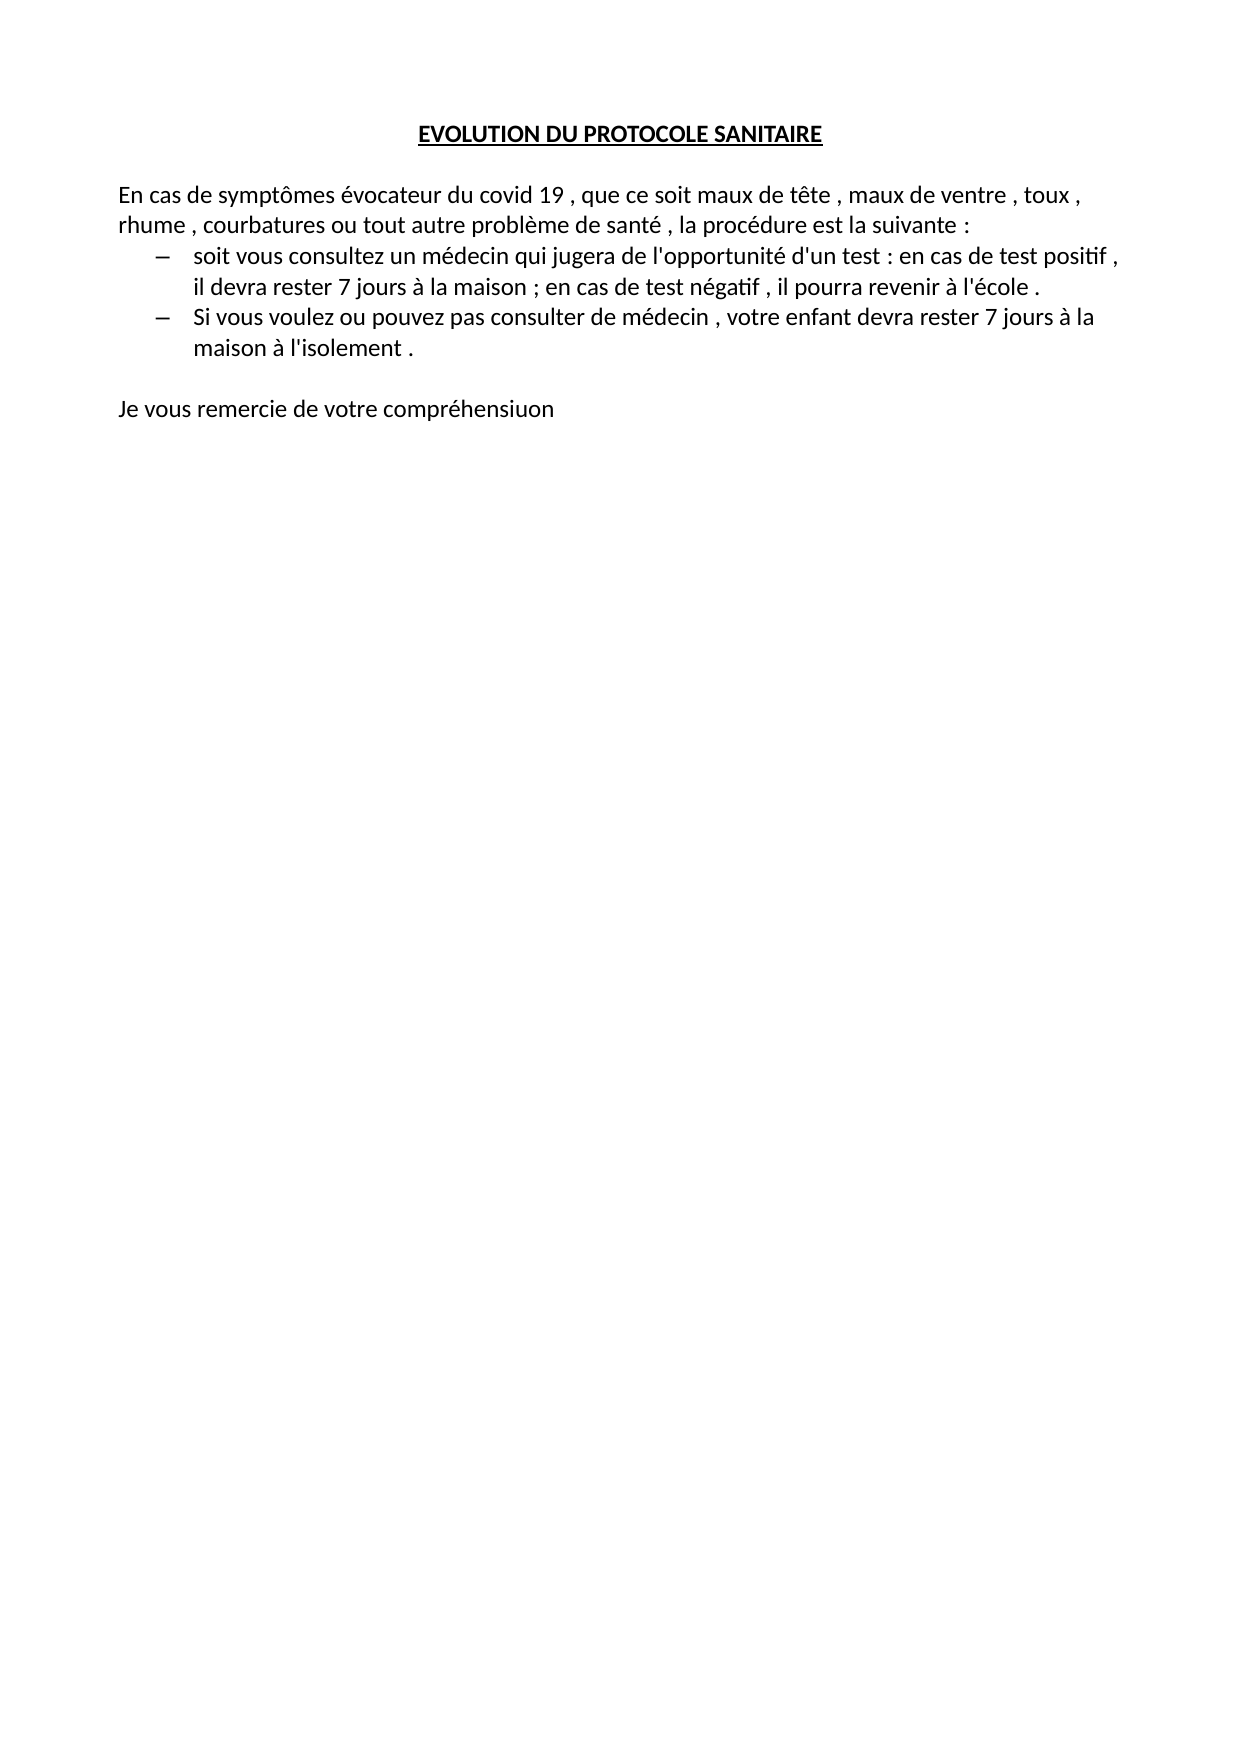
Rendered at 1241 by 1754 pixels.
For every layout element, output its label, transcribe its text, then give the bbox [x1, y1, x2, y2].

text EVOLUTION DU PROTOCOLE SANITAIRE [118, 118, 1122, 149]
list Si vous voulez ou pouvez pas consulter de médecin , votre enfant devra rester 7 jours à la maison à l'isolement . [156, 301, 1122, 362]
text En cas de symptômes évocateur du covid 19 , que ce soit maux de tête , maux de ventre , toux , rhume , courbatures ou tout autre problème de santé , la procédure est la suivante : [118, 179, 1122, 240]
text Je vous remercie de votre compréhensiuon [118, 393, 1122, 423]
list soit vous consultez un médecin qui jugera de l'opportunité d'un test : en cas de test positif , il devra rester 7 jours à la maison ; en cas de test négatif , il pourra revenir à l'école . [156, 240, 1122, 301]
